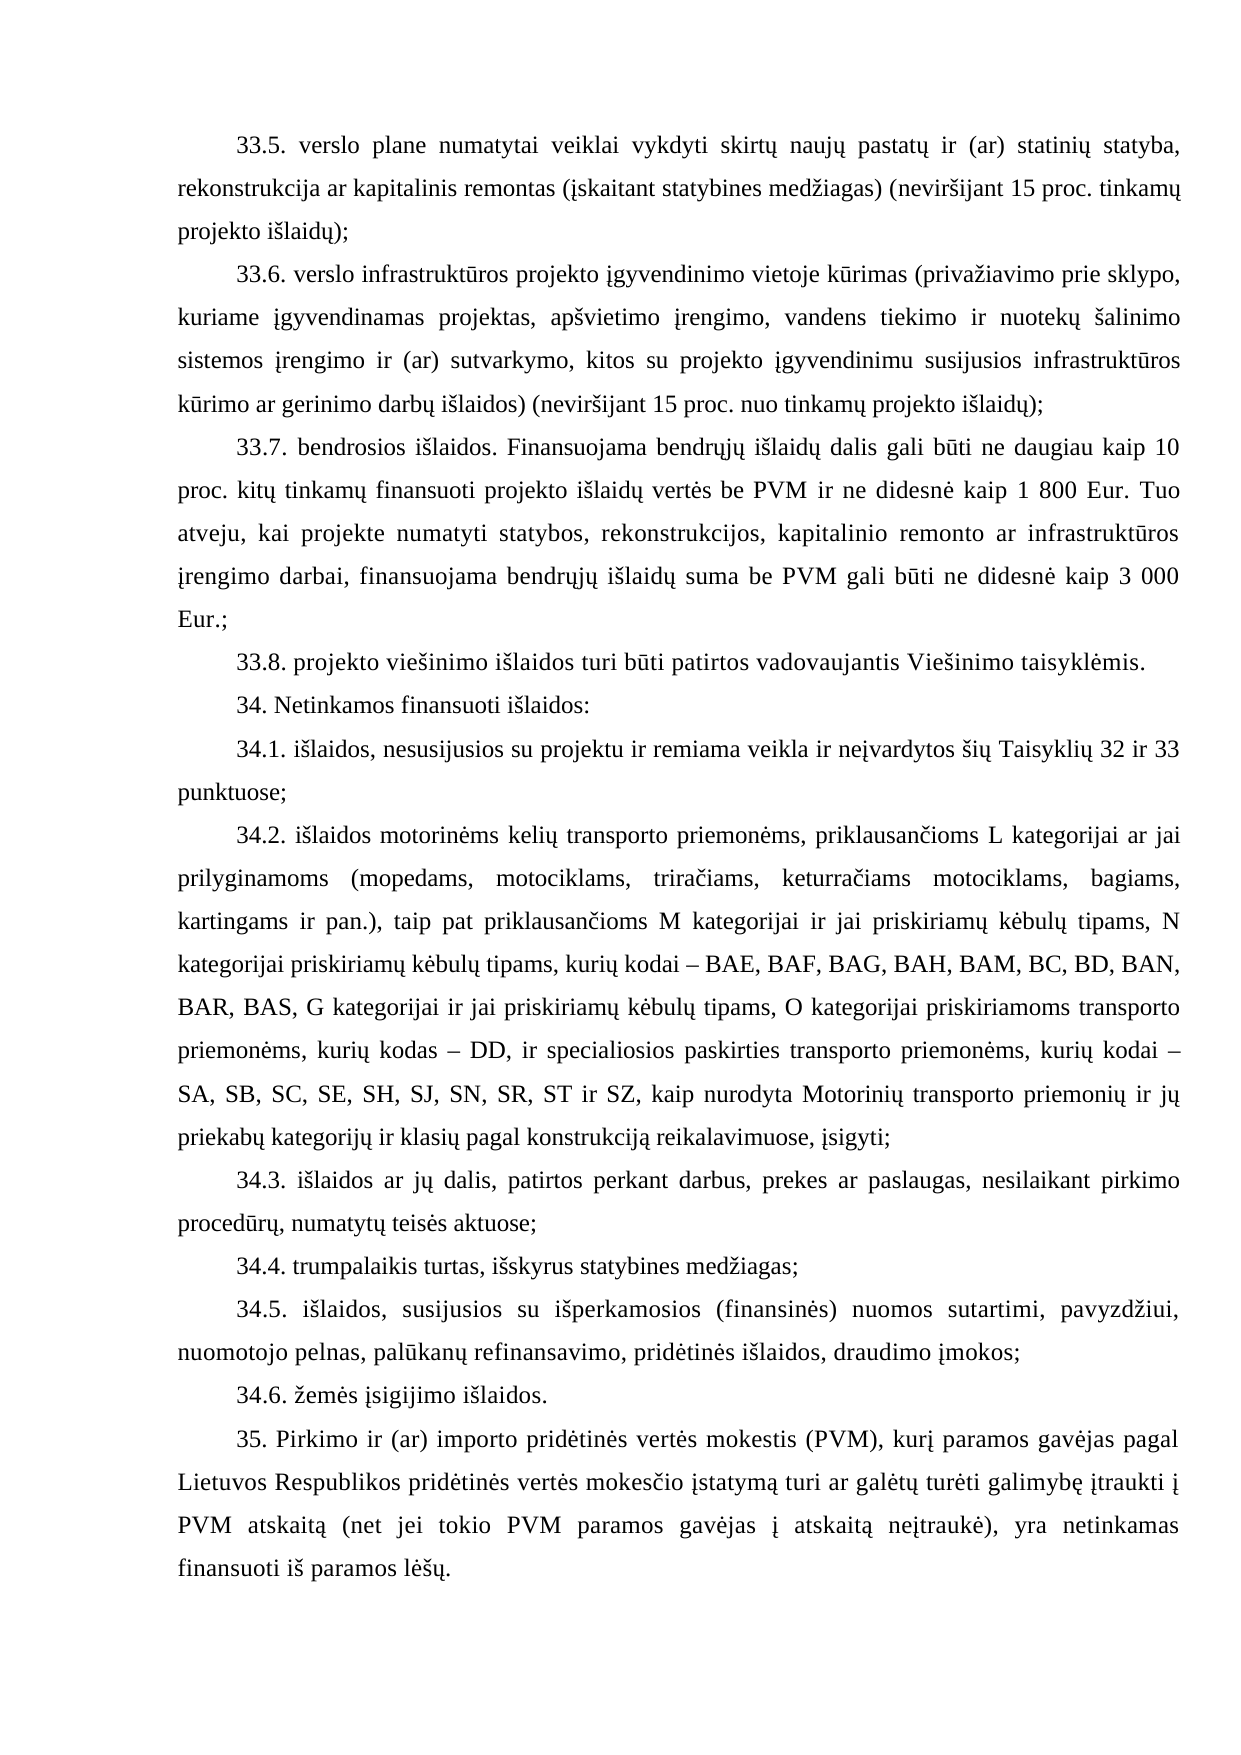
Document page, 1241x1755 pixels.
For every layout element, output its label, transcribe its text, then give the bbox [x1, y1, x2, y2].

text 33.7. bendrosios išlaidos. Finansuojama bendrųjų išlaidų dalis gali būti ne daugiau kaip 10 proc. kitų tinkamų finansuoti projekto išlaidų vertės be PVM ir ne didesnė kaip 1 800 Eur. Tuo atveju, kai projekte numatyti statybos, rekonstrukcijos, kapitalinio remonto ar infrastruktūros įrengimo darbai, finansuojama bendrųjų išlaidų suma be PVM gali būti ne didesnė kaip 3 000 Eur.; [177, 432, 1181, 633]
text 33.8. projekto viešinimo išlaidos turi būti patirtos vadovaujantis Viešinimo taisyklėmis. [177, 647, 1181, 676]
text 33.5. verslo plane numatytai veiklai vykdyti skirtų naujų pastatų ir (ar) statinių statyba, rekonstrukcija ar kapitalinis remontas (įskaitant statybines medžiagas) (neviršijant 15 proc. tinkamų projekto išlaidų); [177, 130, 1181, 245]
text 34.6. žemės įsigijimo išlaidos. [177, 1381, 1181, 1409]
text 33.6. verslo infrastruktūros projekto įgyvendinimo vietoje kūrimas (privažiavimo prie sklypo, kuriame įgyvendinamas projektas, apšvietimo įrengimo, vandens tiekimo ir nuotekų šalinimo sistemos įrengimo ir (ar) sutvarkymo, kitos su projekto įgyvendinimu susijusios infrastruktūros kūrimo ar gerinimo darbų išlaidos) (neviršijant 15 proc. nuo tinkamų projekto išlaidų); [177, 259, 1181, 417]
text 34.3. išlaidos ar jų dalis, patirtos perkant darbus, prekes ar paslaugas, nesilaikant pirkimo procedūrų, numatytų teisės aktuose; [177, 1165, 1181, 1237]
text 34.5. išlaidos, susijusios su išperkamosios (finansinės) nuomos sutartimi, pavyzdžiui, nuomotojo pelnas, palūkanų refinansavimo, pridėtinės išlaidos, draudimo įmokos; [177, 1294, 1181, 1366]
text 34. Netinkamos finansuoti išlaidos: [177, 691, 1181, 719]
text 34.4. trumpalaikis turtas, išskyrus statybines medžiagas; [177, 1251, 1181, 1280]
text 34.2. išlaidos motorinėms kelių transporto priemonėms, priklausančioms L kategorijai ar jai prilyginamoms (mopedams, motociklams, triračiams, keturračiams motociklams, bagiams, kartingams ir pan.), taip pat priklausančioms M kategorijai ir jai priskiriamų kėbulų tipams, N kategorijai priskiriamų kėbulų tipams, kurių kodai – BAE, BAF, BAG, BAH, BAM, BC, BD, BAN, BAR, BAS, G kategorijai ir jai priskiriamų kėbulų tipams, O kategorijai priskiriamoms transporto priemonėms, kurių kodas – DD, ir specialiosios paskirties transporto priemonėms, kurių kodai – SA, SB, SC, SE, SH, SJ, SN, SR, ST ir SZ, kaip nurodyta Motorinių transporto priemonių ir jų priekabų kategorijų ir klasių pagal konstrukciją reikalavimuose, įsigyti; [177, 820, 1181, 1151]
text 34.1. išlaidos, nesusijusios su projektu ir remiama veikla ir neįvardytos šių Taisyklių 32 ir 33 punktuose; [177, 734, 1181, 806]
text 35. Pirkimo ir (ar) importo pridėtinės vertės mokestis (PVM), kurį paramos gavėjas pagal Lietuvos Respublikos pridėtinės vertės mokesčio įstatymą turi ar galėtų turėti galimybę įtraukti į PVM atskaitą (net jei tokio PVM paramos gavėjas į atskaitą neįtraukė), yra netinkamas finansuoti iš paramos lėšų. [177, 1424, 1181, 1582]
